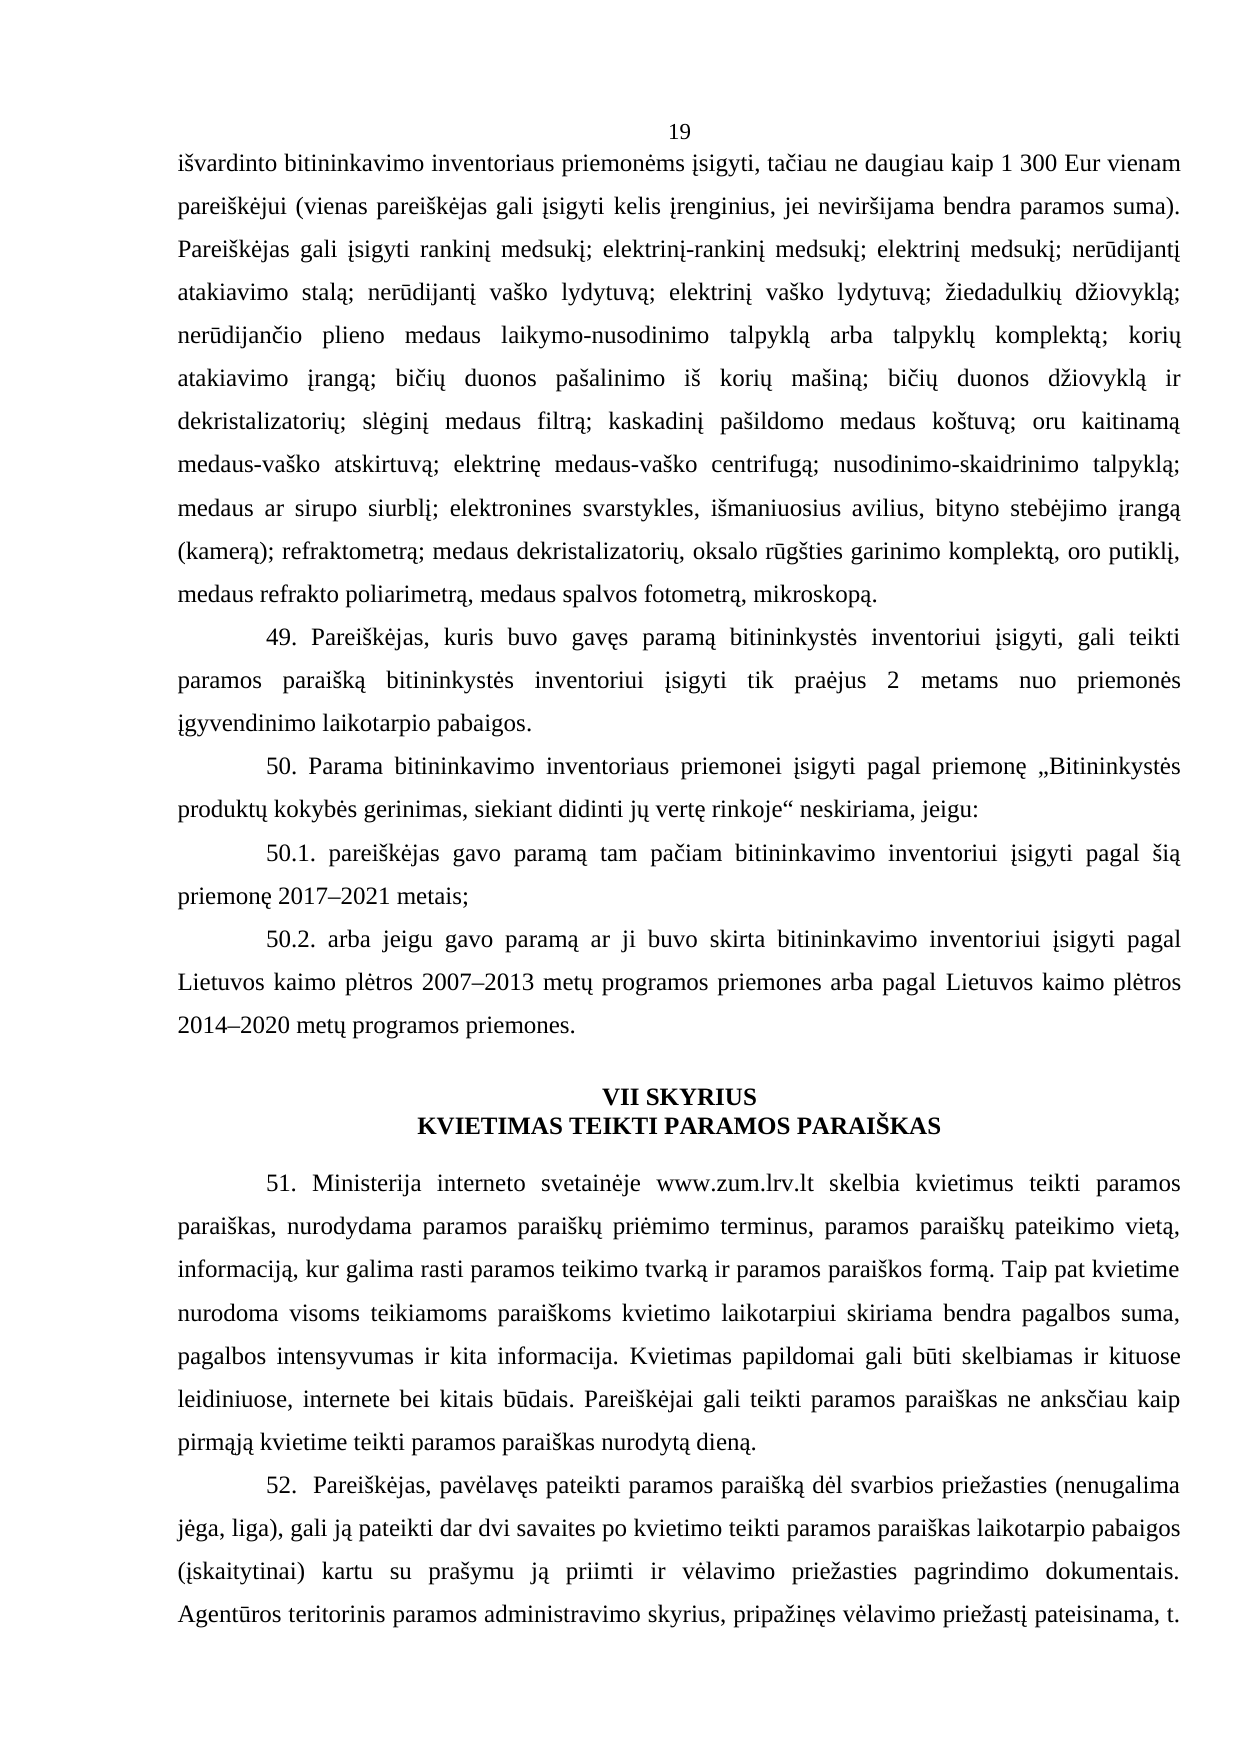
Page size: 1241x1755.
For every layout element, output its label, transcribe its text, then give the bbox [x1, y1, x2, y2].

text 50.2. arba jeigu gavo paramą ar ji buvo skirta bitininkavimo inventoriui įsigyti pagal Lietuvos kaimo plėtros 2007–2013 metų programos priemones arba pagal Lietuvos kaimo plėtros 2014–2020 metų programos priemones. [177, 924, 1181, 1039]
text 52. Pareiškėjas, pavėlavęs pateikti paramos paraišką dėl svarbios priežasties (nenugalima jėga, liga), gali ją pateikti dar dvi savaites po kvietimo teikti paramos paraiškas laikotarpio pabaigos (įskaitytinai) kartu su prašymu ją priimti ir vėlavimo priežasties pagrindimo dokumentais. Agentūros teritorinis paramos administravimo skyrius, pripažinęs vėlavimo priežastį pateisinama, t. [177, 1470, 1181, 1628]
text 50.1. pareiškėjas gavo paramą tam pačiam bitininkavimo inventoriui įsigyti pagal šią priemonę 2017–2021 metais; [177, 838, 1181, 909]
text išvardinto bitininkavimo inventoriaus priemonėms įsigyti, tačiau ne daugiau kaip 1 300 Eur vienam pareiškėjui (vienas pareiškėjas gali įsigyti kelis įrenginius, jei neviršijama bendra paramos suma). Pareiškėjas gali įsigyti rankinį medsukį; elektrinį-rankinį medsukį; elektrinį medsukį; nerūdijantį atakiavimo stalą; nerūdijantį vaško lydytuvą; elektrinį vaško lydytuvą; žiedadulkių džiovyklą; nerūdijančio plieno medaus laikymo-nusodinimo talpyklą arba talpyklų komplektą; korių atakiavimo įrangą; bičių duonos pašalinimo iš korių mašiną; bičių duonos džiovyklą ir dekristalizatorių; slėginį medaus filtrą; kaskadinį pašildomo medaus koštuvą; oru kaitinamą medaus-vaško atskirtuvą; elektrinę medaus-vaško centrifugą; nusodinimo-skaidrinimo talpyklą; medaus ar sirupo siurblį; elektronines svarstykles, išmaniuosius avilius, bityno stebėjimo įrangą (kamerą); refraktometrą; medaus dekristalizatorių, oksalo rūgšties garinimo komplektą, oro putiklį, medaus refrakto poliarimetrą, medaus spalvos fotometrą, mikroskopą. [177, 148, 1181, 608]
text KVIETIMAS TEIKTI PARAMOS PARAIŠKAS [177, 1111, 1181, 1139]
text 50. Parama bitininkavimo inventoriaus priemonei įsigyti pagal priemonę „Bitininkystės produktų kokybės gerinimas, siekiant didinti jų vertę rinkoje“ neskiriama, jeigu: [177, 751, 1181, 823]
text 49. Pareiškėjas, kuris buvo gavęs paramą bitininkystės inventoriui įsigyti, gali teikti paramos paraišką bitininkystės inventoriui įsigyti tik praėjus 2 metams nuo priemonės įgyvendinimo laikotarpio pabaigos. [177, 622, 1181, 737]
text VII SKYRIUS [177, 1082, 1181, 1111]
text 51. Ministerija interneto svetainėje www.zum.lrv.lt skelbia kvietimus teikti paramos paraiškas, nurodydama paramos paraiškų priėmimo terminus, paramos paraiškų pateikimo vietą, informaciją, kur galima rasti paramos teikimo tvarką ir paramos paraiškos formą. Taip pat kvietime nurodoma visoms teikiamoms paraiškoms kvietimo laikotarpiui skiriama bendra pagalbos suma, pagalbos intensyvumas ir kita informacija. Kvietimas papildomai gali būti skelbiamas ir kituose leidiniuose, internete bei kitais būdais. Pareiškėjai gali teikti paramos paraiškas ne anksčiau kaip pirmąją kvietime teikti paramos paraiškas nurodytą dieną. [177, 1168, 1181, 1456]
